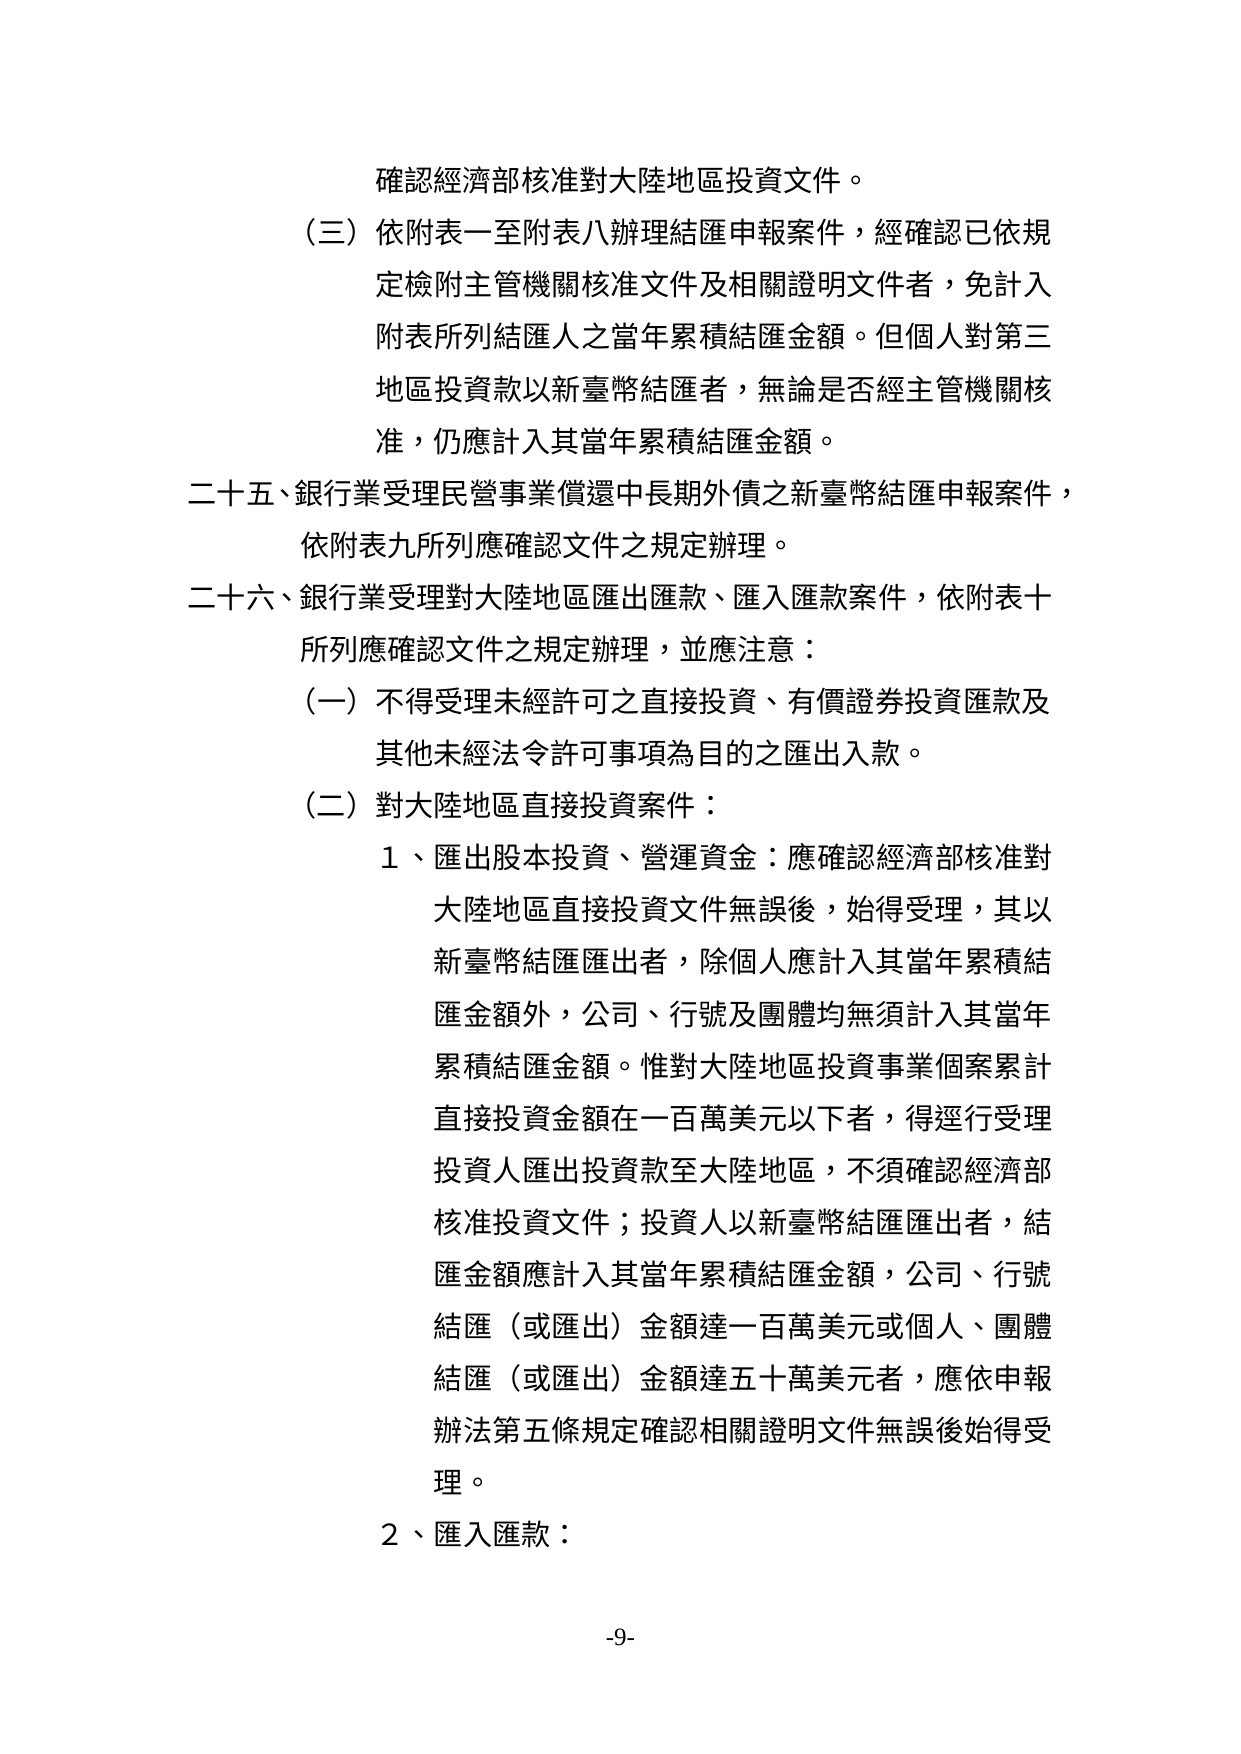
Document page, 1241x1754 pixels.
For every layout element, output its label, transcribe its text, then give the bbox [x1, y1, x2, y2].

text （一）不得受理未經許可之直接投資、有價證券投資匯款及其他未經法令許可事項為目的之匯出入款。 [287, 671, 1053, 775]
list 匯出股本投資、營運資金：應確認經濟部核准對大陸地區直接投資文件無誤後，始得受理，其以新臺幣結匯匯出者，除個人應計入其當年累積結匯金額外，公司、行號及團體均無須計入其當年累積結匯金額。惟對大陸地區投資事業個案累計直接投資金額在一百萬美元以下者，得逕行受理投資人匯出投資款至大陸地區，不須確認經濟部核准投資文件；投資人以新臺幣結匯匯出者，結匯金額應計入其當年累積結匯金額，公司、行號結匯（或匯出）金額達一百萬美元或個人、團體結匯（或匯出）金額達五十萬美元者，應依申報辦法第五條規定確認相關證明文件無誤後始得受理。 [375, 827, 1053, 1504]
text （二）對大陸地區直接投資案件： [287, 775, 1053, 827]
list 匯入匯款： [375, 1504, 1053, 1556]
text （三）依附表一至附表八辦理結匯申報案件，經確認已依規定檢附主管機關核准文件及相關證明文件者，免計入附表所列結匯人之當年累積結匯金額。但個人對第三地區投資款以新臺幣結匯者，無論是否經主管機關核准，仍應計入其當年累積結匯金額。 [287, 202, 1053, 462]
text 二十六、銀行業受理對大陸地區匯出匯款、匯入匯款案件，依附表十所列應確認文件之規定辦理，並應注意： [187, 567, 1053, 671]
text 二十五、銀行業受理民營事業償還中長期外債之新臺幣結匯申報案件，依附表九所列應確認文件之規定辦理。 [187, 462, 1053, 567]
text 確認經濟部核准對大陸地區投資文件。 [287, 150, 1053, 202]
